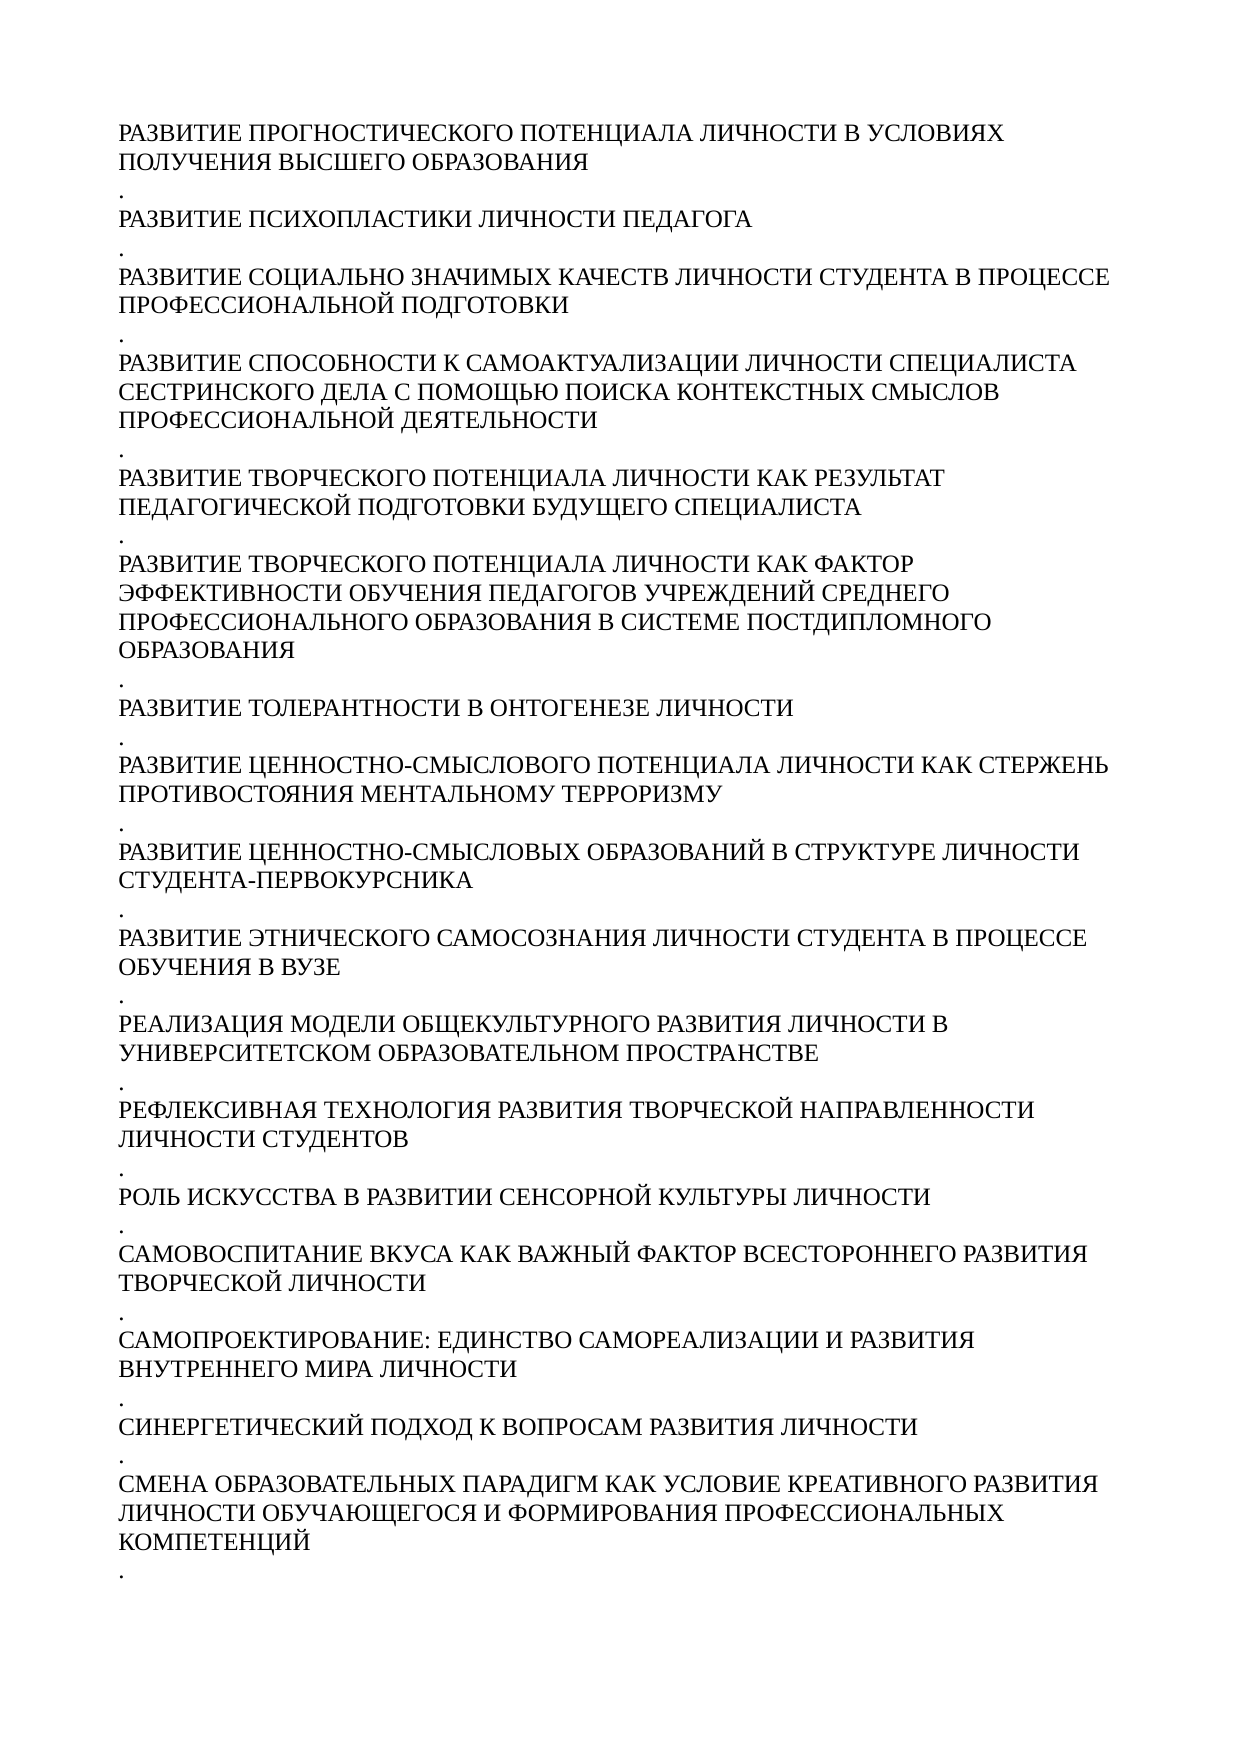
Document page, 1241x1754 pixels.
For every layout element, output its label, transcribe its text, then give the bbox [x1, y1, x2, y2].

text РАЗВИТИЕ ПРОГНОСТИЧЕСКОГО ПОТЕНЦИАЛА ЛИЧНОСТИ В УСЛОВИЯХ ПОЛУЧЕНИЯ ВЫСШЕГО ОБРАЗОВАНИЯ . [118, 118, 1122, 204]
text РАЗВИТИЕ ПСИХОПЛАСТИКИ ЛИЧНОСТИ ПЕДАГОГА . [118, 204, 1122, 262]
text РАЗВИТИЕ ЦЕННОСТНО-СМЫСЛОВОГО ПОТЕНЦИАЛА ЛИЧНОСТИ КАК СТЕРЖЕНЬ ПРОТИВОСТОЯНИЯ МЕНТАЛЬНОМУ ТЕРРОРИЗМУ . [118, 751, 1122, 837]
text РАЗВИТИЕ СПОСОБНОСТИ К САМОАКТУАЛИЗАЦИИ ЛИЧНОСТИ СПЕЦИАЛИСТА СЕСТРИНСКОГО ДЕЛА С ПОМОЩЬЮ ПОИСКА КОНТЕКСТНЫХ СМЫСЛОВ ПРОФЕССИОНАЛЬНОЙ ДЕЯТЕЛЬНОСТИ . [118, 348, 1122, 463]
text РЕФЛЕКСИВНАЯ ТЕХНОЛОГИЯ РАЗВИТИЯ ТВОРЧЕСКОЙ НАПРАВЛЕННОСТИ ЛИЧНОСТИ СТУДЕНТОВ . [118, 1096, 1122, 1182]
text САМОПРОЕКТИРОВАНИЕ: ЕДИНСТВО САМОРЕАЛИЗАЦИИ И РАЗВИТИЯ ВНУТРЕННЕГО МИРА ЛИЧНОСТИ . [118, 1326, 1122, 1412]
text РОЛЬ ИСКУССТВА В РАЗВИТИИ СЕНСОРНОЙ КУЛЬТУРЫ ЛИЧНОСТИ . [118, 1182, 1122, 1239]
text РЕАЛИЗАЦИЯ МОДЕЛИ ОБЩЕКУЛЬТУРНОГО РАЗВИТИЯ ЛИЧНОСТИ В УНИВЕРСИТЕТСКОМ ОБРАЗОВАТЕЛЬНОМ ПРОСТРАНСТВЕ . [118, 1009, 1122, 1096]
text СМЕНА ОБРАЗОВАТЕЛЬНЫХ ПАРАДИГМ КАК УСЛОВИЕ КРЕАТИВНОГО РАЗВИТИЯ ЛИЧНОСТИ ОБУЧАЮЩЕГОСЯ И ФОРМИРОВАНИЯ ПРОФЕССИОНАЛЬНЫХ КОМПЕТЕНЦИЙ . [118, 1469, 1122, 1584]
text САМОВОСПИТАНИЕ ВКУСА КАК ВАЖНЫЙ ФАКТОР ВСЕСТОРОННЕГО РАЗВИТИЯ ТВОРЧЕСКОЙ ЛИЧНОСТИ . [118, 1239, 1122, 1326]
text РАЗВИТИЕ ТВОРЧЕСКОГО ПОТЕНЦИАЛА ЛИЧНОСТИ КАК РЕЗУЛЬТАТ ПЕДАГОГИЧЕСКОЙ ПОДГОТОВКИ БУДУЩЕГО СПЕЦИАЛИСТА . [118, 463, 1122, 549]
text РАЗВИТИЕ СОЦИАЛЬНО ЗНАЧИМЫХ КАЧЕСТВ ЛИЧНОСТИ СТУДЕНТА В ПРОЦЕССЕ ПРОФЕССИОНАЛЬНОЙ ПОДГОТОВКИ . [118, 262, 1122, 348]
text РАЗВИТИЕ ТВОРЧЕСКОГО ПОТЕНЦИАЛА ЛИЧНОСТИ КАК ФАКТОР ЭФФЕКТИВНОСТИ ОБУЧЕНИЯ ПЕДАГОГОВ УЧРЕЖДЕНИЙ СРЕДНЕГО ПРОФЕССИОНАЛЬНОГО ОБРАЗОВАНИЯ В СИСТЕМЕ ПОСТДИПЛОМНОГО ОБРАЗОВАНИЯ . [118, 549, 1122, 693]
text РАЗВИТИЕ ЭТНИЧЕСКОГО САМОСОЗНАНИЯ ЛИЧНОСТИ СТУДЕНТА В ПРОЦЕССЕ ОБУЧЕНИЯ В ВУЗЕ . [118, 923, 1122, 1009]
text РАЗВИТИЕ ЦЕННОСТНО-СМЫСЛОВЫХ ОБРАЗОВАНИЙ В СТРУКТУРЕ ЛИЧНОСТИ СТУДЕНТА-ПЕРВОКУРСНИКА . [118, 837, 1122, 923]
text РАЗВИТИЕ ТОЛЕРАНТНОСТИ В ОНТОГЕНЕЗЕ ЛИЧНОСТИ . [118, 693, 1122, 751]
text СИНЕРГЕТИЧЕСКИЙ ПОДХОД К ВОПРОСАМ РАЗВИТИЯ ЛИЧНОСТИ . [118, 1412, 1122, 1469]
